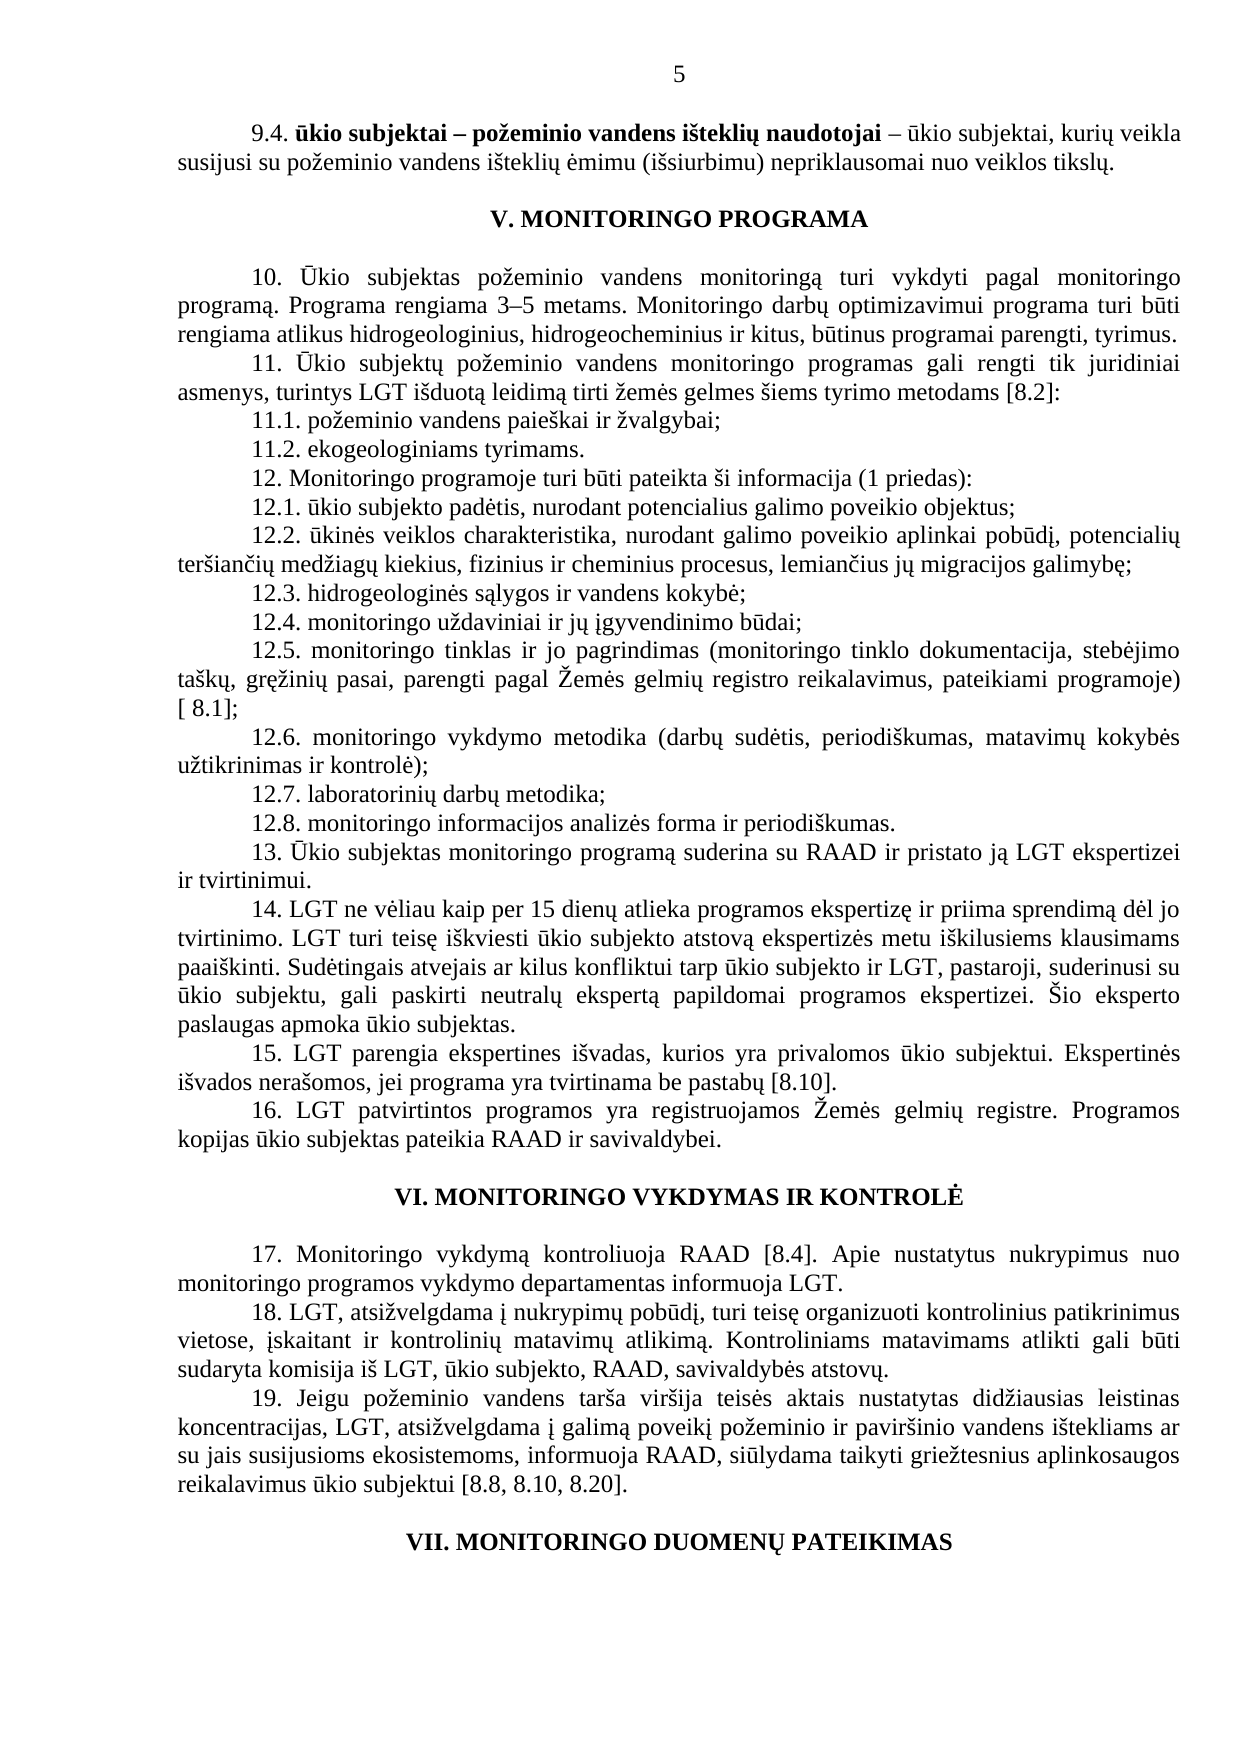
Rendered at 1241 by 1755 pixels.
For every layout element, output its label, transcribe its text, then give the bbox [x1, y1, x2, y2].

text 18. LGT, atsižvelgdama į nukrypimų pobūdį, turi teisę organizuoti kontrolinius patikrinimus vietose, įskaitant ir kontrolinių matavimų atlikimą. Kontroliniams matavimams atlikti gali būti sudaryta komisija iš LGT, ūkio subjekto, RAAD, savivaldybės atstovų. [177, 1297, 1181, 1383]
text 12.5. monitoringo tinklas ir jo pagrindimas (monitoringo tinklo dokumentacija, stebėjimo taškų, gręžinių pasai, parengti pagal Žemės gelmių registro reikalavimus, pateikiami programoje) [ 8.1]; [177, 636, 1181, 722]
text VI. Monitoringo vykdymas ir kontrolė [177, 1182, 1181, 1211]
text 11. Ūkio subjektų požeminio vandens monitoringo programas gali rengti tik juridiniai asmenys, turintys LGT išduotą leidimą tirti žemės gelmes šiems tyrimo metodams [8.2]: [177, 348, 1181, 406]
text 12.3. hidrogeologinės sąlygos ir vandens kokybė; [177, 578, 1181, 607]
text 11.2. ekogeologiniams tyrimams. [177, 434, 1181, 463]
text 12.2. ūkinės veiklos charakteristika, nurodant galimo poveikio aplinkai pobūdį, potencialių teršiančių medžiagų kiekius, fizinius ir cheminius procesus, lemiančius jų migracijos galimybę; [177, 521, 1181, 578]
text 11.1. požeminio vandens paieškai ir žvalgybai; [177, 406, 1181, 434]
text V. Monitoringo programa [177, 204, 1181, 233]
text 17. Monitoringo vykdymą kontroliuoja RAAD [8.4]. Apie nustatytus nukrypimus nuo monitoringo programos vykdymo departamentas informuoja LGT. [177, 1239, 1181, 1297]
text 12.8. monitoringo informacijos analizės forma ir periodiškumas. [177, 808, 1181, 837]
text 12. Monitoringo programoje turi būti pateikta ši informacija (1 priedas): [177, 463, 1181, 492]
text 12.1. ūkio subjekto padėtis, nurodant potencialius galimo poveikio objektus; [177, 492, 1181, 521]
text 12.4. monitoringo uždaviniai ir jų įgyvendinimo būdai; [177, 607, 1181, 636]
text 19. Jeigu požeminio vandens tarša viršija teisės aktais nustatytas didžiausias leistinas koncentracijas, LGT, atsižvelgdama į galimą poveikį požeminio ir paviršinio vandens ištekliams ar su jais susijusioms ekosistemoms, informuoja RAAD, siūlydama taikyti griežtesnius aplinkosaugos reikalavimus ūkio subjektui [8.8, 8.10, 8.20]. [177, 1383, 1181, 1498]
text VII. Monitoringo duomenų pateikimas [177, 1527, 1181, 1556]
text 9.4. ūkio subjektai – požeminio vandens išteklių naudotojai – ūkio subjektai, kurių veikla susijusi su požeminio vandens išteklių ėmimu (išsiurbimu) nepriklausomai nuo veiklos tikslų. [177, 118, 1181, 176]
text 14. LGT ne vėliau kaip per 15 dienų atlieka programos ekspertizę ir priima sprendimą dėl jo tvirtinimo. LGT turi teisę iškviesti ūkio subjekto atstovą ekspertizės metu iškilusiems klausimams paaiškinti. Sudėtingais atvejais ar kilus konfliktui tarp ūkio subjekto ir LGT, pastaroji, suderinusi su ūkio subjektu, gali paskirti neutralų ekspertą papildomai programos ekspertizei. Šio eksperto paslaugas apmoka ūkio subjektas. [177, 894, 1181, 1038]
text 12.6. monitoringo vykdymo metodika (darbų sudėtis, periodiškumas, matavimų kokybės užtikrinimas ir kontrolė); [177, 722, 1181, 779]
text 12.7. laboratorinių darbų metodika; [177, 779, 1181, 808]
text 16. LGT patvirtintos programos yra registruojamos Žemės gelmių registre. Programos kopijas ūkio subjektas pateikia RAAD ir savivaldybei. [177, 1096, 1181, 1153]
text 13. Ūkio subjektas monitoringo programą suderina su RAAD ir pristato ją LGT ekspertizei ir tvirtinimui. [177, 837, 1181, 894]
text 15. LGT parengia ekspertines išvadas, kurios yra privalomos ūkio subjektui. Ekspertinės išvados nerašomos, jei programa yra tvirtinama be pastabų [8.10]. [177, 1038, 1181, 1096]
text 10. Ūkio subjektas požeminio vandens monitoringą turi vykdyti pagal monitoringo programą. Programa rengiama 3–5 metams. Monitoringo darbų optimizavimui programa turi būti rengiama atlikus hidrogeologinius, hidrogeocheminius ir kitus, būtinus programai parengti, tyrimus. [177, 262, 1181, 348]
